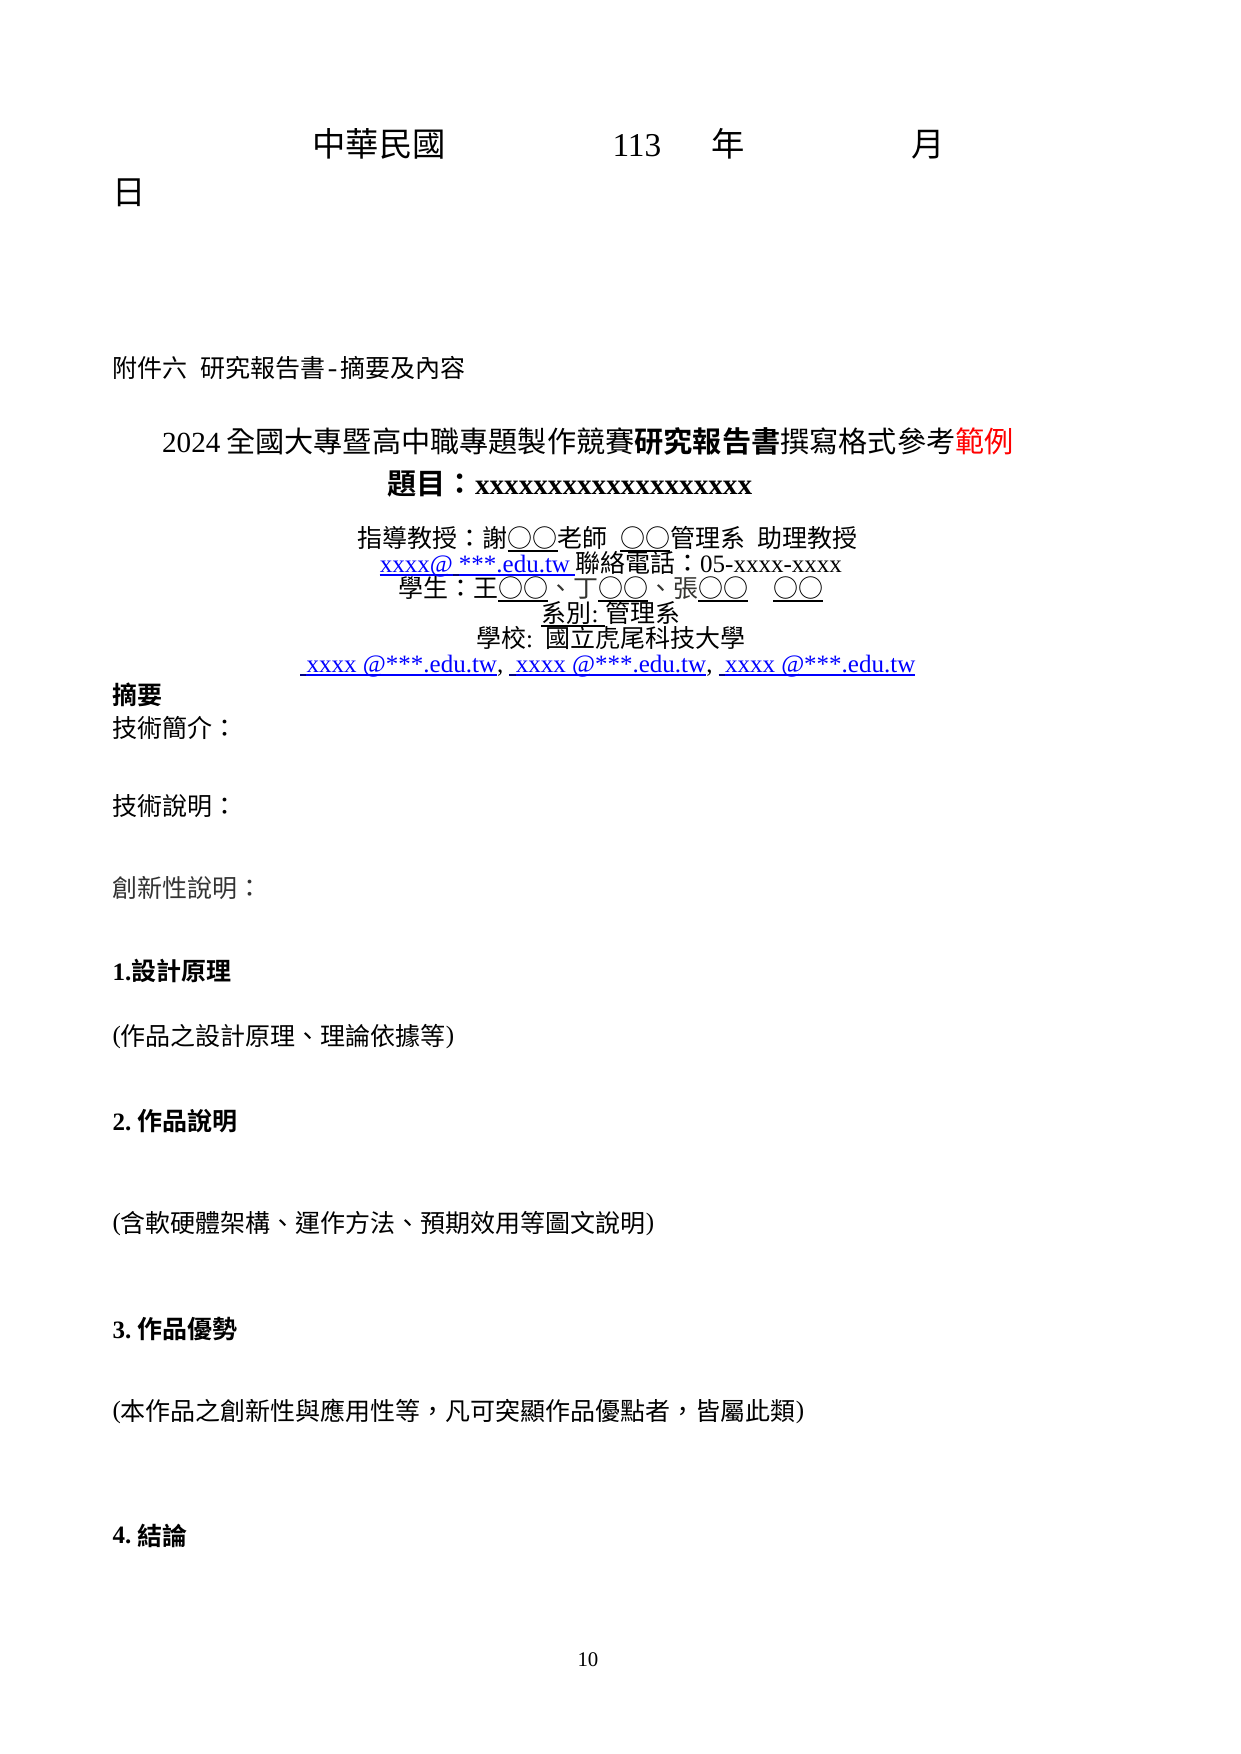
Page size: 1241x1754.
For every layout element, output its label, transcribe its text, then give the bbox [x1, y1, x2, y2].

text (含軟硬體架構、運作方法、預期效用等圖文說明) [112, 1180, 1063, 1243]
text 1.設計原理 [112, 947, 1063, 989]
text (本作品之創新性與應用性等，凡可突顯作品優點者，皆屬此類) [112, 1368, 1063, 1430]
text xxxx @***.edu.tw, xxxx @***.edu.tw, xxxx @***.edu.tw [150, 653, 1072, 678]
text 學校: 國立虎尾科技大學 [149, 628, 1072, 653]
text 2. 作品說明 [112, 1097, 1063, 1138]
text 中華民國 113 年 月 日 [112, 118, 1063, 214]
text 摘要 [112, 678, 1063, 711]
text 附件六 研究報告書-摘要及內容 [112, 348, 1063, 384]
text 題目：xxxxxxxxxxxxxxxxxxx [112, 460, 1034, 503]
text 技術說明： [112, 786, 1063, 822]
text 創新性說明： [112, 864, 1063, 906]
text 系別: 管理系 [149, 603, 1072, 628]
text 技術簡介： [112, 711, 1063, 744]
text 4. 結論 [112, 1493, 1063, 1555]
text 指導教授：謝○○老師 ○○管理系 助理教授 [149, 528, 1072, 553]
text (作品之設計原理、理論依據等) [112, 993, 1063, 1055]
text 3. 作品優勢 [112, 1305, 1063, 1347]
text xxxx@ ***.edu.tw聯絡電話：05-xxxx-xxxx [149, 553, 1072, 578]
text 學生：王○○、丁○○、張○○ ○○ [149, 578, 1072, 603]
text 2024全國大專暨高中職專題製作競賽研究報告書撰寫格式參考範例 [112, 418, 1063, 460]
